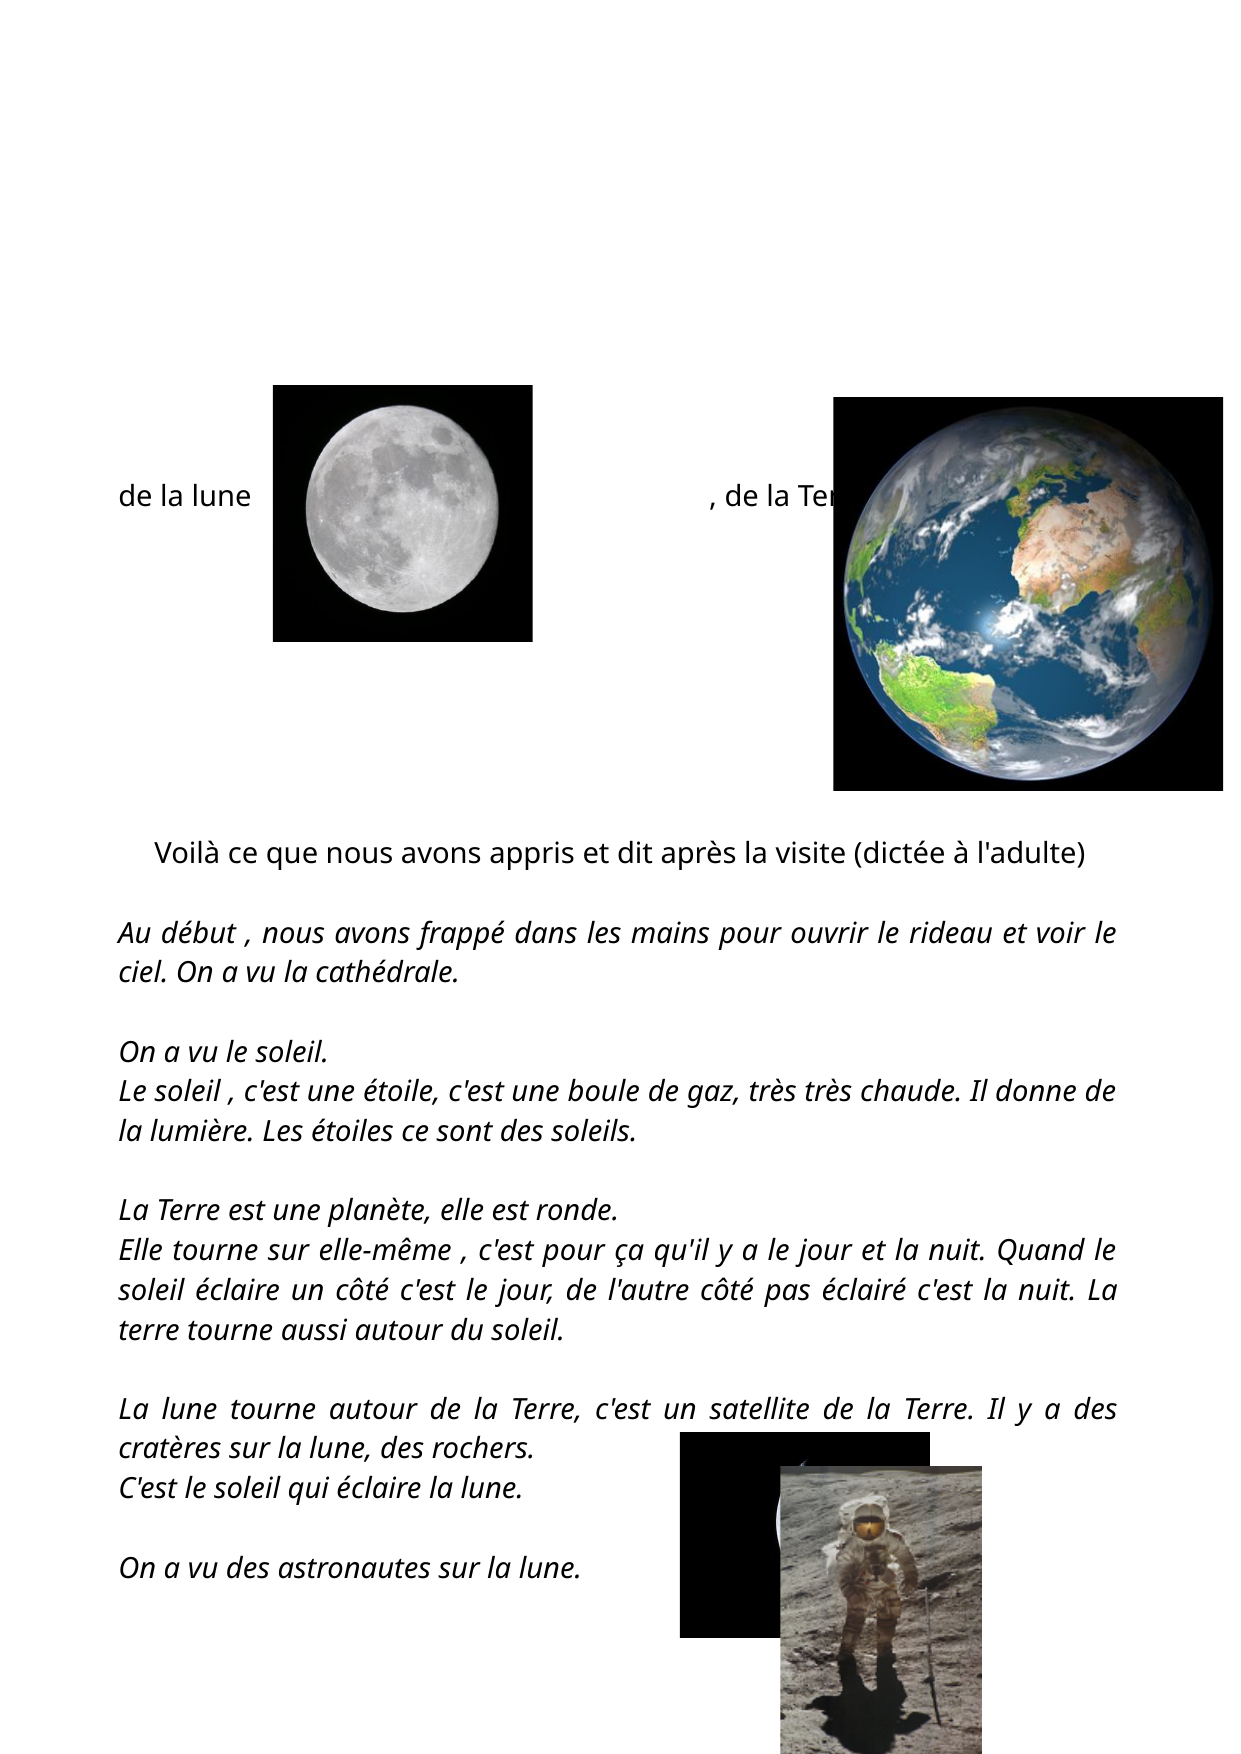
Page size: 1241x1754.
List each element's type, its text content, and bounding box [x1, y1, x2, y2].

text Voilà ce que nous avons appris et dit après la visite (dictée à l'adulte) [118, 832, 1122, 872]
text La lune tourne autour de la Terre, c'est un satellite de la Terre. Il y a des cratères sur la lune, des rochers. [118, 1388, 1122, 1467]
picture [272, 385, 533, 642]
text On a vu des astronautes sur la lune. [118, 1547, 679, 1587]
text Au début , nous avons frappé dans les mains pour ouvrir le rideau et voir le ciel. On a vu la cathédrale. [118, 912, 1122, 991]
text [982, 1547, 1122, 1587]
text de la lune , de la Terre. [533, 475, 833, 515]
text Le soleil , c'est une étoile, c'est une boule de gaz, très très chaude. Il donne de la lumière. Les étoiles ce sont des soleils. [118, 1071, 1122, 1150]
text [982, 1467, 1122, 1507]
text On a vu le soleil. [118, 1031, 1122, 1071]
picture [679, 1432, 930, 1638]
text C'est le soleil qui éclaire la lune. [118, 1467, 679, 1507]
text Elle tourne sur elle-même , c'est pour ça qu'il y a le jour et la nuit. Quand le soleil éclaire un côté c'est le jour, de l'autre côté pas éclairé c'est la nuit. La terre tourne aussi autour du soleil. [118, 1229, 1122, 1348]
picture [833, 397, 1224, 791]
text de la lune , de la Terre. [118, 475, 272, 515]
text La Terre est une planète, elle est ronde. [118, 1190, 1122, 1229]
